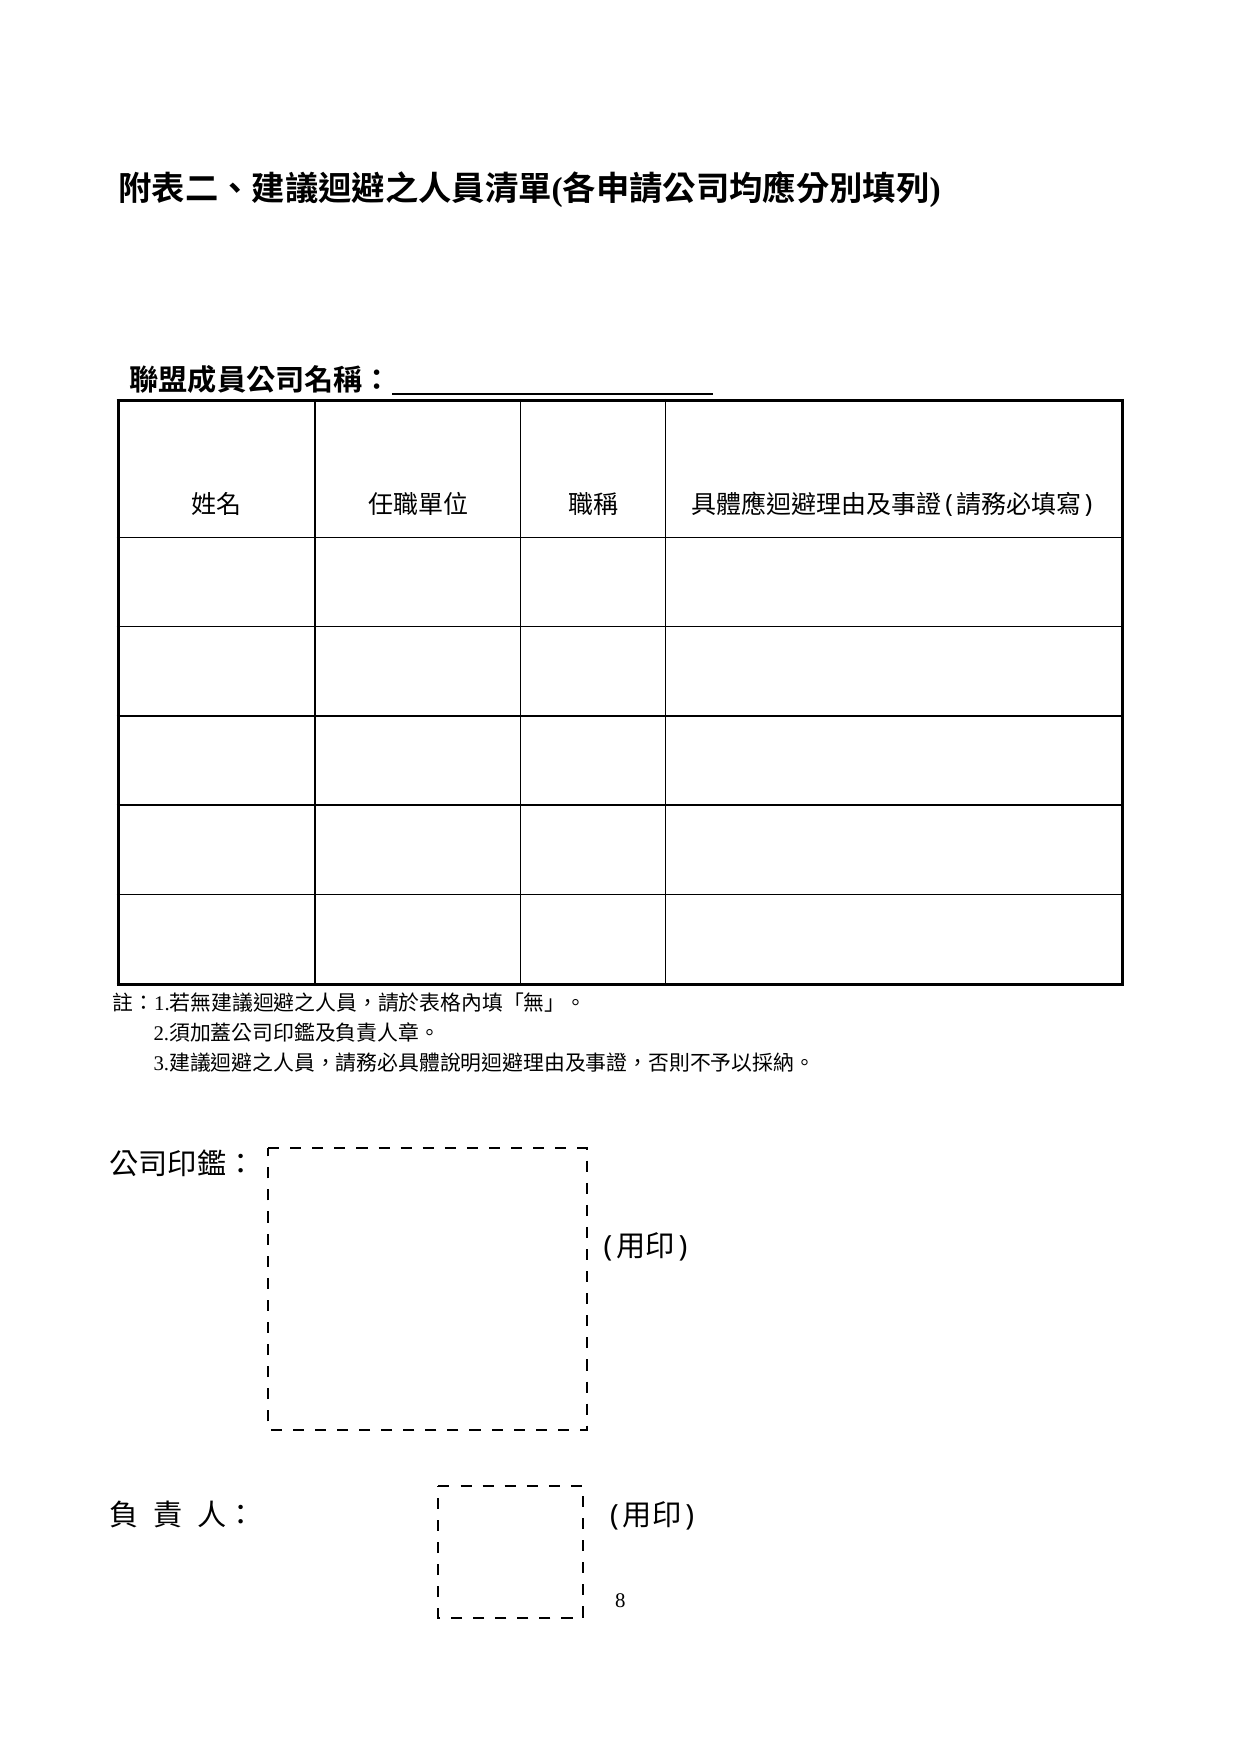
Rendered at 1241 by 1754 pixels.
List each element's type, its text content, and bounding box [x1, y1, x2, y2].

table_cell [316, 627, 520, 715]
table_cell [521, 627, 665, 715]
text 2.須加蓋公司印鑑及負責人章。 [118, 1016, 1202, 1046]
table_cell [666, 717, 1121, 804]
text 3.建議迴避之人員，請務必具體說明迴避理由及事證，否則不予以採納。 [118, 1046, 1202, 1076]
table_cell [521, 895, 665, 983]
table_cell [316, 717, 520, 804]
table_header 聯盟成員公司名稱： [118, 274, 1122, 399]
text 負 責 人： [109, 1492, 438, 1534]
table_cell [666, 538, 1121, 626]
table_cell [120, 538, 314, 626]
text (用印) [583, 1492, 1202, 1534]
table_cell [316, 538, 520, 626]
table_cell [120, 895, 314, 983]
table_cell [521, 538, 665, 626]
table_cell 職稱 [521, 402, 665, 536]
table_cell [666, 806, 1121, 893]
table_cell 任職單位 [316, 402, 520, 536]
text 附表二、建議迴避之人員清單(各申請公司均應分別填列) [118, 161, 1122, 209]
table_cell 姓名 [120, 402, 314, 536]
table_cell [120, 806, 314, 893]
table_cell [120, 717, 314, 804]
table_cell [521, 806, 665, 893]
text 公司印鑑： [109, 1140, 1202, 1182]
table_cell [521, 717, 665, 804]
table_cell [316, 806, 520, 893]
table_cell 具體應迴避理由及事證(請務必填寫) [666, 402, 1121, 536]
text 註：1.若無建議迴避之人員，請於表格內填「無」。 [112, 986, 1202, 1016]
table_cell [120, 627, 314, 715]
text [88, 1222, 268, 1264]
text (用印) [587, 1222, 1202, 1264]
table_cell [316, 895, 520, 983]
table_cell [666, 627, 1121, 715]
table_cell [666, 895, 1121, 983]
